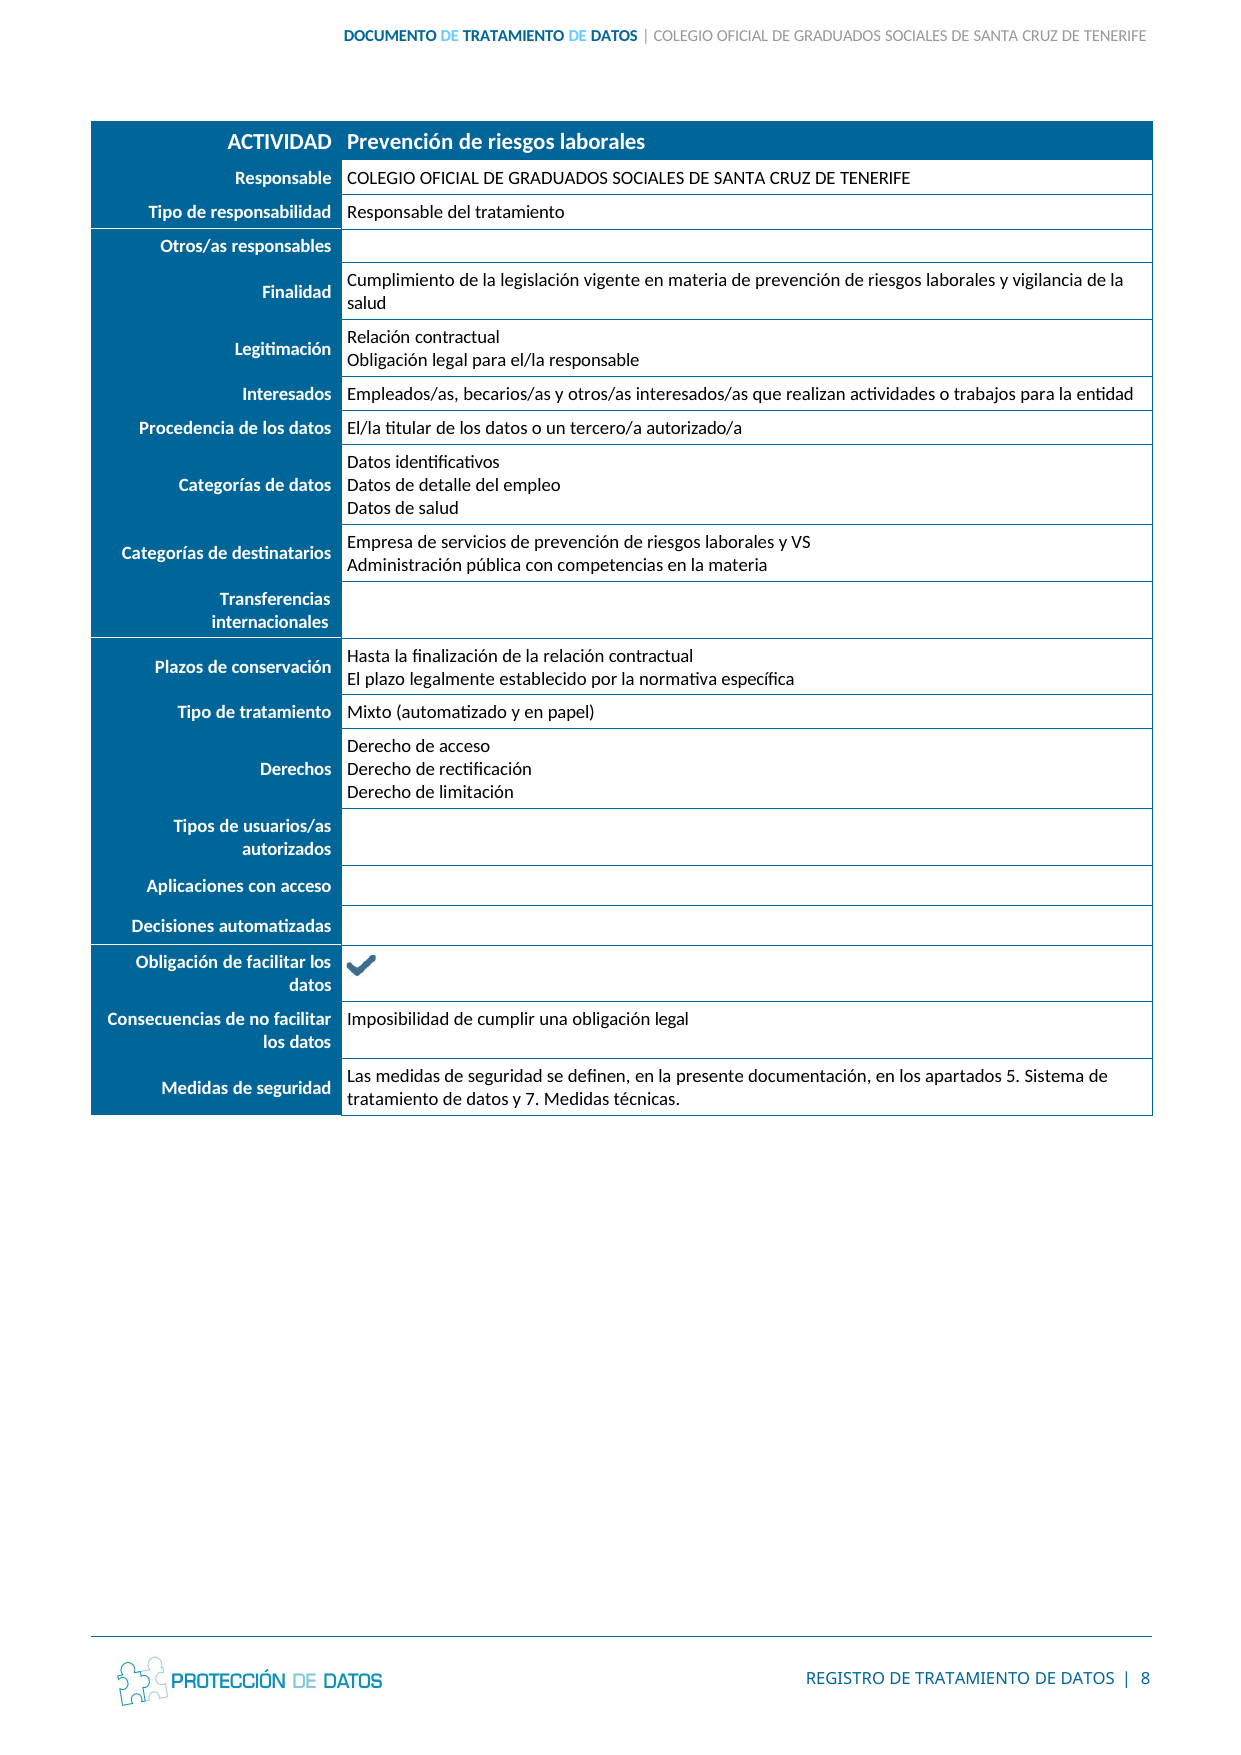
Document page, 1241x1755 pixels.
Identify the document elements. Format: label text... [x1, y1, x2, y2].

table_cell Empresa de servicios de prevención de riesgos laborales y VS Administración pública con competencias en la materia [342, 525, 1152, 581]
table_cell [342, 230, 1152, 262]
table_cell Finalidad [91, 262, 341, 319]
table_cell [342, 946, 1152, 1001]
table_cell Cumplimiento de la legislación vigente en materia de prevención de riesgos laborales y vigilancia de la salud [342, 263, 1152, 319]
table_cell [342, 582, 1152, 637]
table_cell [342, 866, 1152, 905]
table_cell [342, 906, 1152, 944]
table_cell Mixto (automatizado y en papel) [342, 695, 1152, 728]
table_header ACTIVIDAD [91, 121, 341, 160]
table_cell Categorías de destinatarios [91, 524, 341, 581]
table_cell Aplicaciones con acceso [91, 865, 341, 905]
table_cell Relación contractual Obligación legal para el/la responsable [342, 320, 1152, 376]
table_cell El/la titular de los datos o un tercero/a autorizado/a [342, 411, 1152, 444]
table_cell Consecuencias de no facilitar los datos [91, 1001, 341, 1058]
table_cell Hasta la finalización de la relación contractual El plazo legalmente establecido por la normativa específica [342, 639, 1152, 694]
table_cell Derecho de acceso Derecho de rectificación Derecho de limitación [342, 729, 1152, 808]
table_cell Derechos [91, 728, 341, 808]
table_cell Medidas de seguridad [91, 1058, 341, 1115]
table_cell Obligación de facilitar los datos [91, 945, 341, 1001]
table_cell Empleados/as, becarios/as y otros/as interesados/as que realizan actividades o trabajos para la entidad [342, 377, 1152, 410]
table_cell Responsable [91, 160, 341, 194]
table_cell Procedencia de los datos [91, 410, 341, 444]
table_cell Decisiones automatizadas [91, 905, 341, 944]
table_cell Datos identificativos Datos de detalle del empleo Datos de salud [342, 445, 1152, 524]
table_cell Plazos de conservación [91, 638, 341, 694]
table_cell [342, 809, 1152, 865]
table_cell Interesados [91, 376, 341, 410]
table_cell Legitimación [91, 319, 341, 376]
table_cell Las medidas de seguridad se definen, en la presente documentación, en los apartados 5. Sistema de tratamiento de datos y 7. Medidas técnicas. [342, 1059, 1152, 1115]
table_cell Tipo de tratamiento [91, 694, 341, 728]
table_cell Responsable del tratamiento [342, 195, 1152, 228]
table_cell Tipo de responsabilidad [91, 194, 341, 228]
table_cell Otros/as responsables [91, 229, 341, 262]
table_cell Imposibilidad de cumplir una obligación legal [342, 1002, 1152, 1058]
table_cell Categorías de datos [91, 444, 341, 524]
table_cell Transferencias internacionales [91, 581, 341, 637]
table_cell COLEGIO OFICIAL DE GRADUADOS SOCIALES DE SANTA CRUZ DE TENERIFE [342, 160, 1152, 194]
table_header Prevención de riesgos laborales [342, 121, 1152, 160]
table_cell Tipos de usuarios/as autorizados [91, 808, 341, 865]
